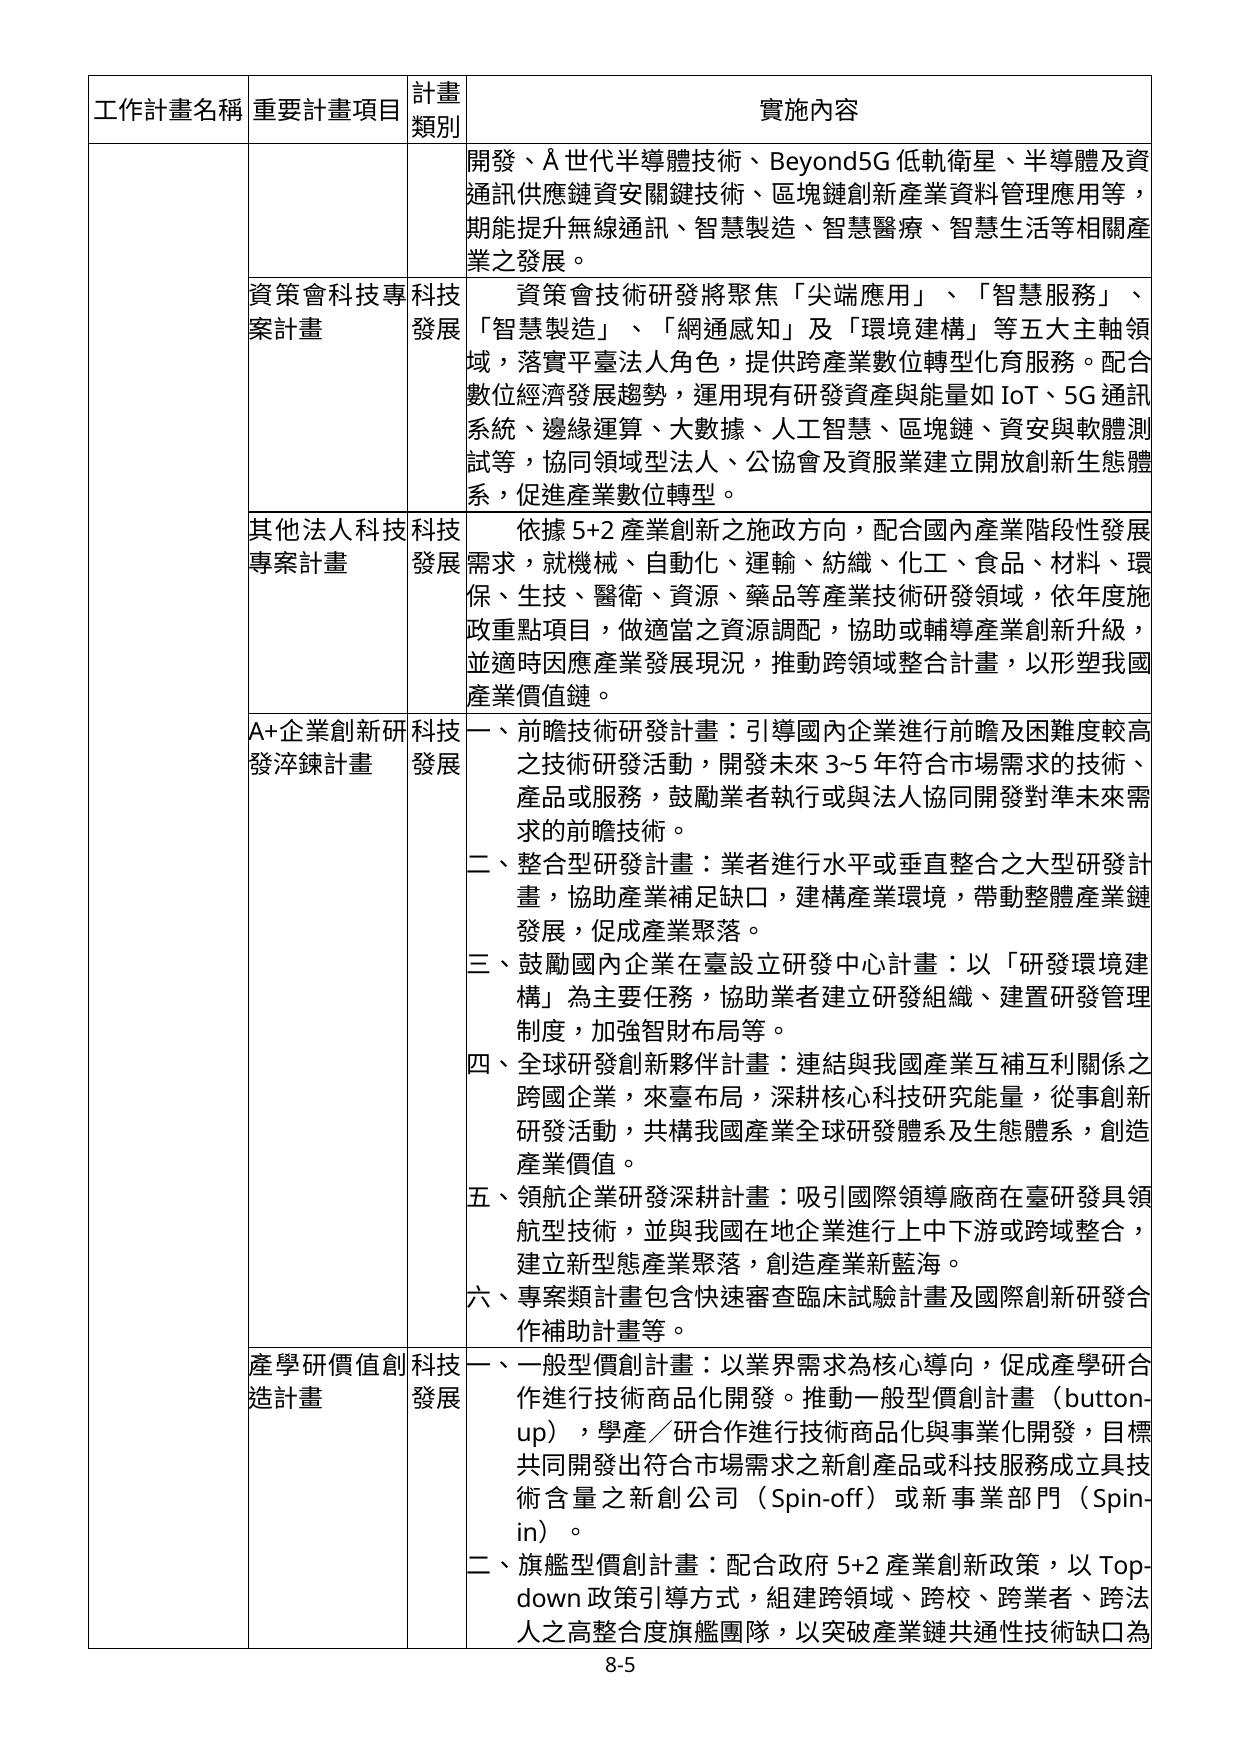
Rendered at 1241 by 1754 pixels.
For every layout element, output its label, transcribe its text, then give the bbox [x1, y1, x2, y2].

table_header 實施內容 [467, 76, 1151, 143]
table_cell [408, 144, 466, 277]
table_cell 科技發展 [408, 513, 466, 712]
table_cell A+企業創新研發淬鍊計畫 [249, 714, 407, 1347]
table_cell 科技發展 [408, 1348, 466, 1648]
table_cell [249, 144, 407, 277]
table_header 工作計畫名稱 [89, 76, 248, 143]
table_cell 產學研價值創造計畫 [249, 1348, 407, 1648]
table_cell [89, 144, 248, 1648]
table_cell 一、一般型價創計畫：以業界需求為核心導向，促成產學研合作進行技術商品化開發。推動一般型價創計畫（button-up），學產／研合作進行技術商品化與事業化開發，目標共同開發出符合市場需求之新創產品或科技服務成立具技術含量之新創公司（Spin-off）或新事業部門（Spin-in）。 二、旗艦型價創計畫：配合政府5+2產業創新政策，以Top-down政策引導方式，組建跨領域、跨校、跨業者、跨法人之高整合度旗艦團隊，以突破產業鏈共通性技術缺口為 [467, 1348, 1151, 1648]
table_header 重要計畫項目 [249, 76, 407, 143]
table_cell 開發、Å世代半導體技術、Beyond5G低軌衛星、半導體及資通訊供應鏈資安關鍵技術、區塊鏈創新產業資料管理應用等，期能提升無線通訊、智慧製造、智慧醫療、智慧生活等相關產業之發展。 [467, 144, 1151, 277]
table_cell 資策會科技專案計畫 [249, 278, 407, 511]
table_cell 資策會技術研發將聚焦「尖端應用」、「智慧服務」、「智慧製造」、「網通感知」及「環境建構」等五大主軸領域，落實平臺法人角色，提供跨產業數位轉型化育服務。配合數位經濟發展趨勢，運用現有研發資產與能量如IoT、5G通訊系統、邊緣運算、大數據、人工智慧、區塊鏈、資安與軟體測試等，協同領域型法人、公協會及資服業建立開放創新生態體系，促進產業數位轉型。 [467, 278, 1151, 511]
table_header 計畫類別 [408, 76, 466, 143]
table_cell 科技發展 [408, 278, 466, 511]
table_cell 依據5+2產業創新之施政方向，配合國內產業階段性發展需求，就機械、自動化、運輸、紡織、化工、食品、材料、環保、生技、醫衛、資源、藥品等產業技術研發領域，依年度施政重點項目，做適當之資源調配，協助或輔導產業創新升級，並適時因應產業發展現況，推動跨領域整合計畫，以形塑我國產業價值鏈。 [467, 513, 1151, 712]
table_cell 科技發展 [408, 714, 466, 1347]
table_cell 一、前瞻技術研發計畫：引導國內企業進行前瞻及困難度較高之技術研發活動，開發未來3~5年符合市場需求的技術、產品或服務，鼓勵業者執行或與法人協同開發對準未來需求的前瞻技術。 二、整合型研發計畫：業者進行水平或垂直整合之大型研發計畫，協助產業補足缺口，建構產業環境，帶動整體產業鏈發展，促成產業聚落。 三、鼓勵國內企業在臺設立研發中心計畫：以「研發環境建構」為主要任務，協助業者建立研發組織、建置研發管理制度，加強智財布局等。 四、全球研發創新夥伴計畫：連結與我國產業互補互利關係之跨國企業，來臺布局，深耕核心科技研究能量，從事創新研發活動，共構我國產業全球研發體系及生態體系，創造產業價值。 五、領航企業研發深耕計畫：吸引國際領導廠商在臺研發具領航型技術，並與我國在地企業進行上中下游或跨域整合，建立新型態產業聚落，創造產業新藍海。 六、專案類計畫包含快速審查臨床試驗計畫及國際創新研發合作補助計畫等。 [467, 714, 1151, 1347]
table_cell 其他法人科技專案計畫 [249, 513, 407, 712]
